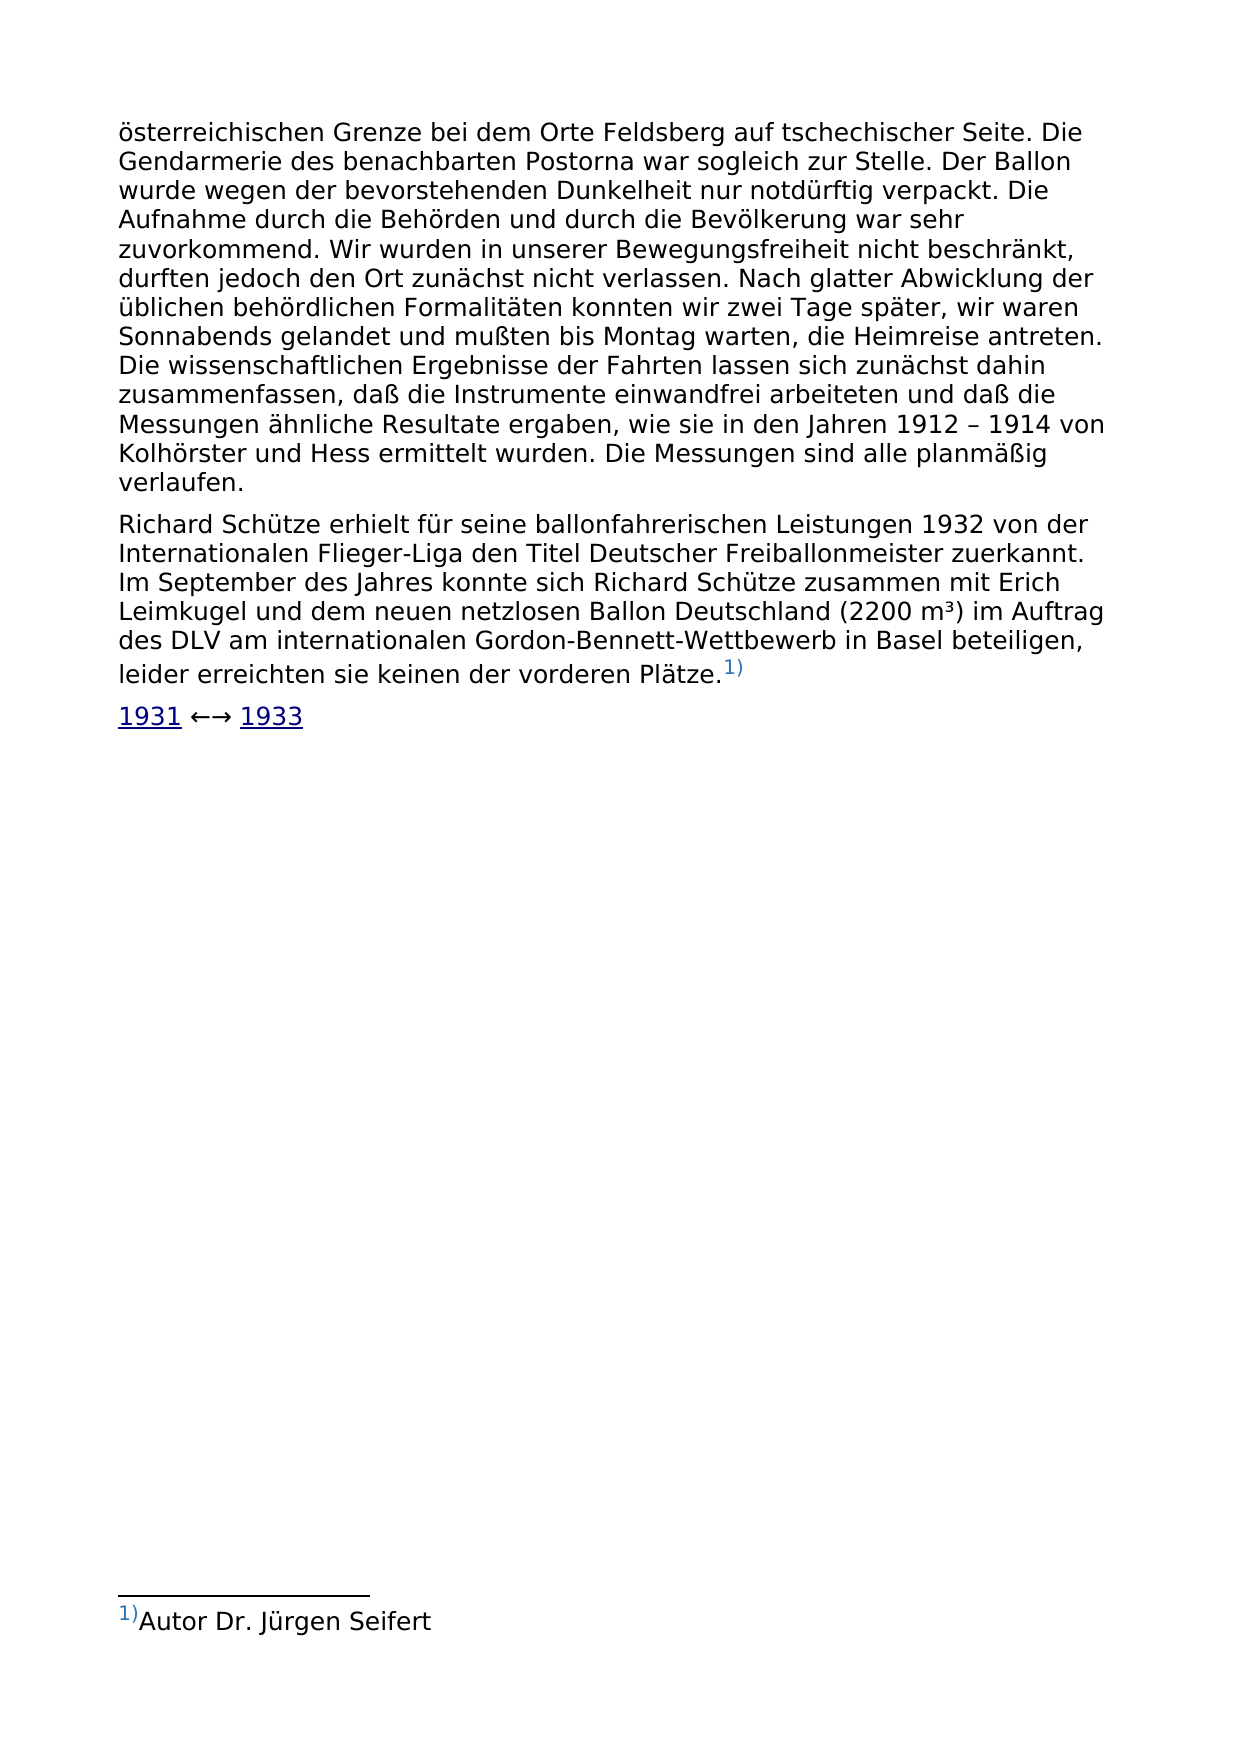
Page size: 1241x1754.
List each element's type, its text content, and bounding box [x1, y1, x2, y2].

text Richard Schütze erhielt für seine ballonfahrerischen Leistungen 1932 von der Internationalen Flieger-Liga den Titel Deutscher Freiballonmeister zuerkannt. Im September des Jahres konnte sich Richard Schütze zusammen mit Erich Leimkugel und dem neuen netzlosen Ballon Deutschland (2200 m³) im Auftrag des DLV am internationalen Gordon-Bennett-Wettbewerb in Basel beteiligen, leider erreichten sie keinen der vorderen Plätze. [118, 510, 1122, 690]
text Autor Dr. Jürgen Seifert [118, 1602, 1122, 1636]
text österreichischen Grenze bei dem Orte Feldsberg auf tschechischer Seite. Die Gendarmerie des benachbarten Postorna war sogleich zur Stelle. Der Ballon wurde wegen der bevorstehenden Dunkelheit nur notdürftig verpackt. Die Aufnahme durch die Behörden und durch die Bevölkerung war sehr zuvorkommend. Wir wurden in unserer Bewegungsfreiheit nicht beschränkt, durften jedoch den Ort zunächst nicht verlassen. Nach glatter Abwicklung der üblichen behördlichen Formalitäten konnten wir zwei Tage später, wir waren Sonnabends gelandet und mußten bis Montag warten, die Heimreise antreten. Die wissenschaftlichen Ergebnisse der Fahrten lassen sich zunächst dahin zusammenfassen, daß die Instrumente einwandfrei arbeiteten und daß die Messungen ähnliche Resultate ergaben, wie sie in den Jahren 1912 – 1914 von Kolhörster und Hess ermittelt wurden. Die Messungen sind alle planmäßig verlaufen. [118, 118, 1122, 497]
text 1931 ←→ 1933 [118, 702, 1122, 731]
